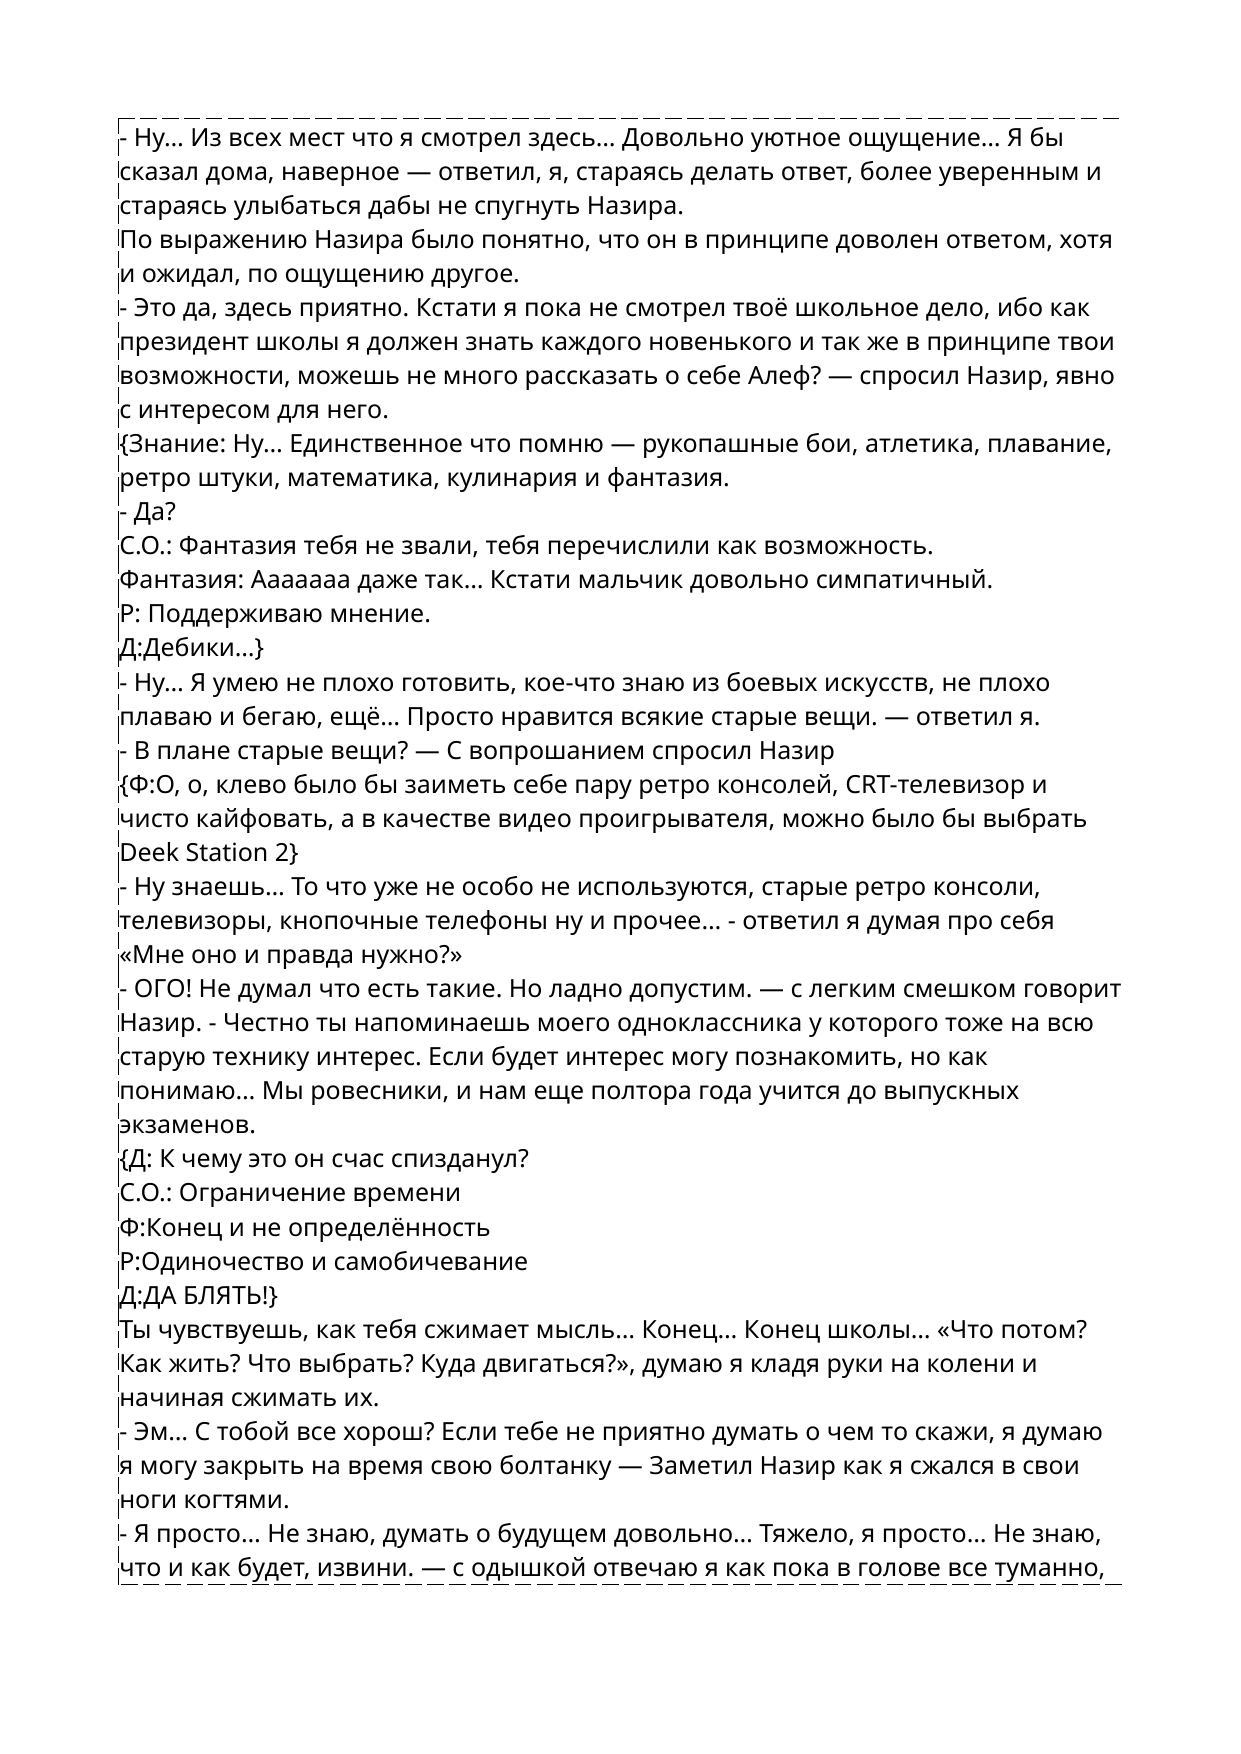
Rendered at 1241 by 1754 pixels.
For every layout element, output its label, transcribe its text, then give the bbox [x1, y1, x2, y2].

text - Да? [118, 493, 1122, 527]
text Фантазия: Ааааааа даже так… Кстати мальчик довольно симпатичный. [118, 561, 1122, 595]
text - Ну знаешь… То что уже не особо не используются, старые ретро консоли, телевизоры, кнопочные телефоны ну и прочее… - ответил я думая про себя «Мне оно и правда нужно?» [118, 867, 1122, 970]
text - Эм… С тобой все хорош? Если тебе не приятно думать о чем то скажи, я думаю я могу закрыть на время свою болтанку — Заметил Назир как я сжался в свои ноги когтями. [118, 1412, 1122, 1515]
text Д:ДА БЛЯТЬ!} [118, 1276, 1122, 1310]
text - Ну… Из всех мест что я смотрел здесь… Довольно уютное ощущение… Я бы сказал дома, наверное — ответил, я, стараясь делать ответ, более уверенным и стараясь улыбаться дабы не спугнуть Назира. [118, 118, 1122, 220]
text - Ну… Я умею не плохо готовить, кое-что знаю из боевых искусств, не плохо плаваю и бегаю, ещё… Просто нравится всякие старые вещи. — ответил я. [118, 663, 1122, 731]
text С.О.: Фантазия тебя не звали, тебя перечислили как возможность. [118, 527, 1122, 561]
text - В плане старые вещи? — С вопрошанием спросил Назир [118, 731, 1122, 765]
text {Д: К чему это он счас спизданул? [118, 1140, 1122, 1174]
text Ф:Конец и не определённость [118, 1208, 1122, 1242]
text С.О.: Ограничение времени [118, 1174, 1122, 1208]
text {Знание: Ну… Единственное что помню — рукопашные бои, атлетика, плавание, ретро штуки, математика, кулинария и фантазия. [118, 425, 1122, 493]
text - Это да, здесь приятно. Кстати я пока не смотрел твоё школьное дело, ибо как президент школы я должен знать каждого новенького и так же в принципе твои возможности, можешь не много рассказать о себе Алеф? — спросил Назир, явно с интересом для него. [118, 288, 1122, 425]
text - ОГО! Не думал что есть такие. Но ладно допустим. — с легким смешком говорит Назир. - Честно ты напоминаешь моего одноклассника у которого тоже на всю старую технику интерес. Если будет интерес могу познакомить, но как понимаю… Мы ровесники, и нам еще полтора года учится до выпускных экзаменов. [118, 970, 1122, 1140]
text {Ф:О, о, клево было бы заиметь себе пару ретро консолей, CRT-телевизор и чисто кайфовать, а в качестве видео проигрывателя, можно было бы выбрать Deek Station 2} [118, 765, 1122, 867]
text По выражению Назира было понятно, что он в принципе доволен ответом, хотя и ожидал, по ощущению другое. [118, 220, 1122, 288]
text Р: Поддерживаю мнение. [118, 595, 1122, 629]
text Р:Одиночество и самобичевание [118, 1242, 1122, 1276]
text Д:Дебики…} [118, 629, 1122, 663]
text - Я просто… Не знаю, думать о будущем довольно… Тяжело, я просто… Не знаю, что и как будет, извини. — с одышкой отвечаю я как пока в голове все туманно, [118, 1515, 1122, 1585]
text Ты чувствуешь, как тебя сжимает мысль… Конец… Конец школы… «Что потом? Как жить? Что выбрать? Куда двигаться?», думаю я кладя руки на колени и начиная сжимать их. [118, 1310, 1122, 1412]
